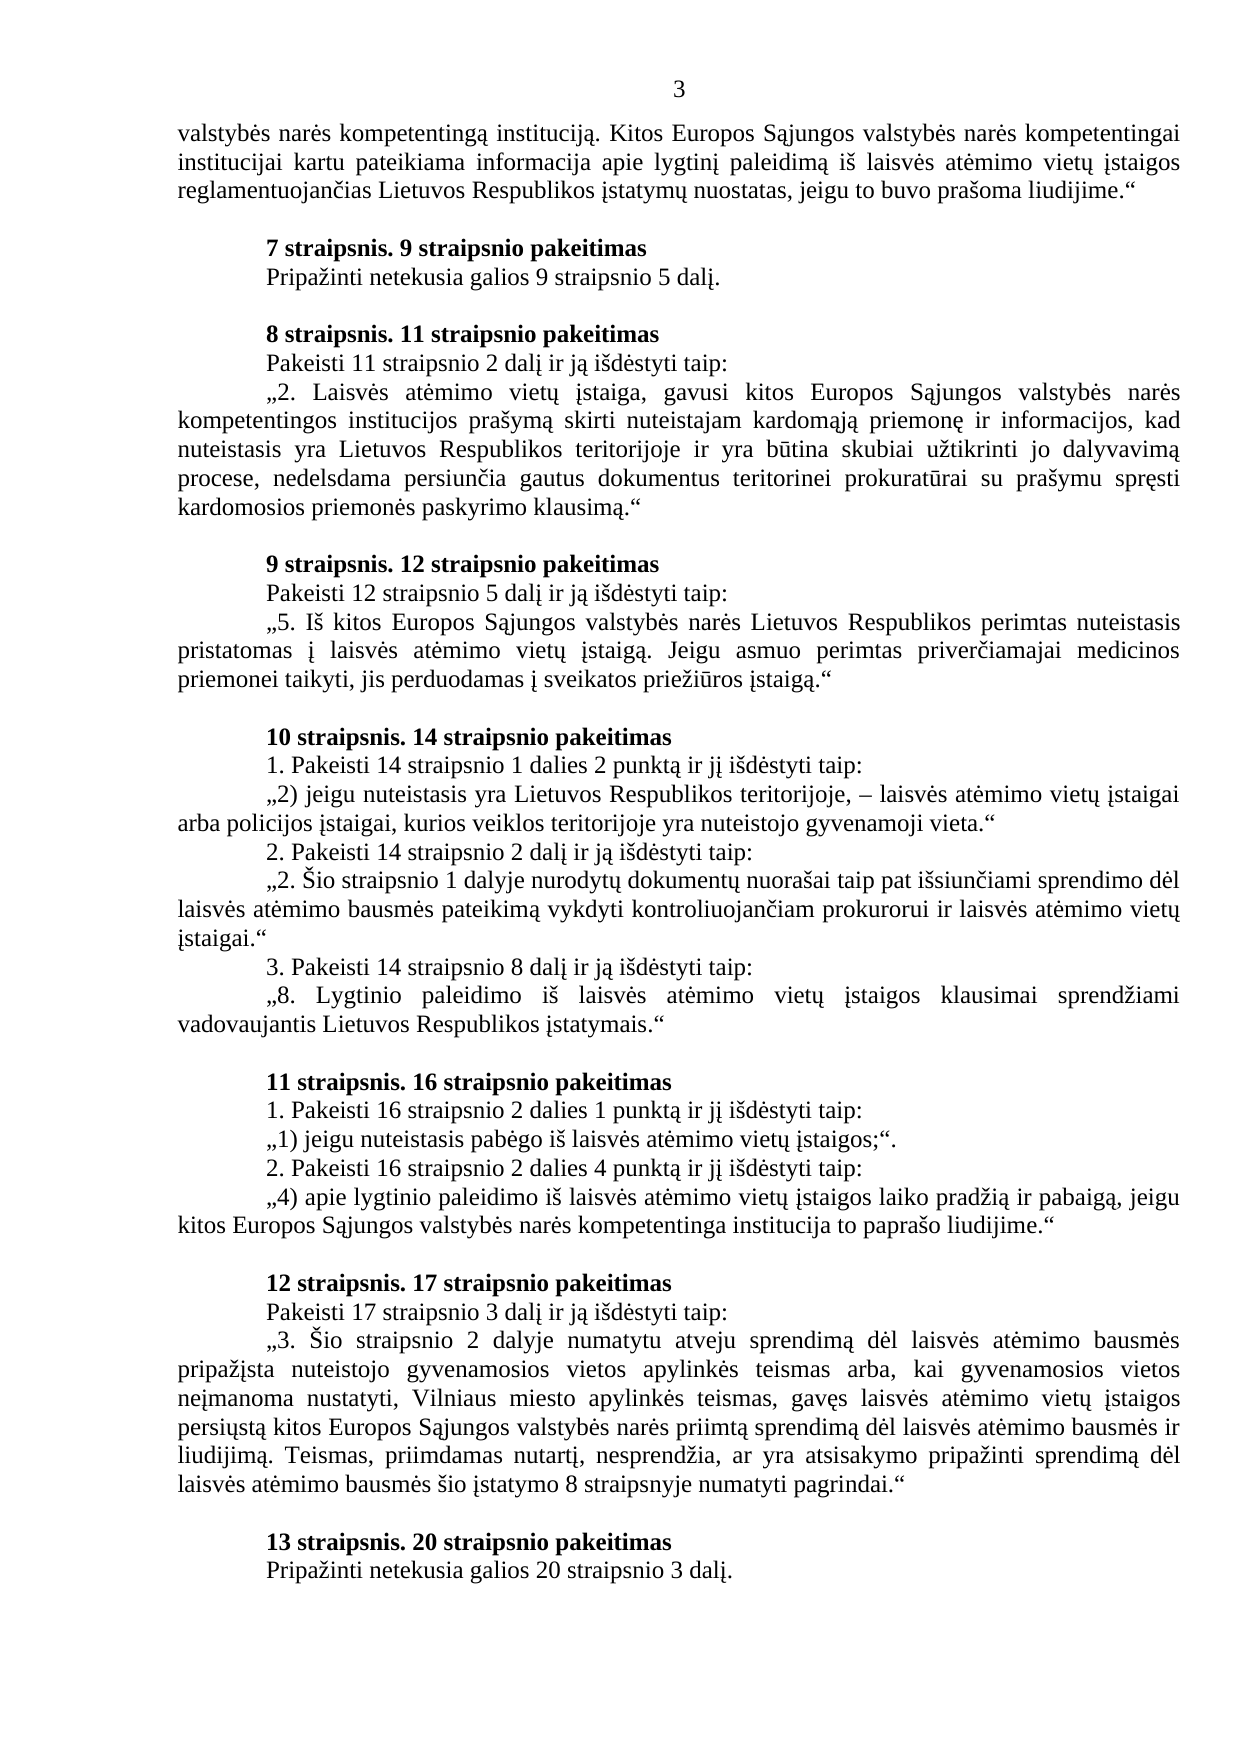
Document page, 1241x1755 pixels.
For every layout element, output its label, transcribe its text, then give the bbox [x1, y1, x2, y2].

text „3. Šio straipsnio 2 dalyje numatytu atveju sprendimą dėl laisvės atėmimo bausmės pripažįsta nuteistojo gyvenamosios vietos apylinkės teismas arba, kai gyvenamosios vietos neįmanoma nustatyti, Vilniaus miesto apylinkės teismas, gavęs laisvės atėmimo vietų įstaigos persiųstą kitos Europos Sąjungos valstybės narės priimtą sprendimą dėl laisvės atėmimo bausmės ir liudijimą. Teismas, priimdamas nutartį, nesprendžia, ar yra atsisakymo pripažinti sprendimą dėl laisvės atėmimo bausmės šio įstatymo 8 straipsnyje numatyti pagrindai.“ [177, 1326, 1181, 1498]
text „2) jeigu nuteistasis yra Lietuvos Respublikos teritorijoje, – laisvės atėmimo vietų įstaigai arba policijos įstaigai, kurios veiklos teritorijoje yra nuteistojo gyvenamoji vieta.“ [177, 779, 1181, 837]
text 1. Pakeisti 16 straipsnio 2 dalies 1 punktą ir jį išdėstyti taip: [177, 1096, 1181, 1124]
text 9 straipsnis. 12 straipsnio pakeitimas [177, 549, 1181, 578]
text „8. Lygtinio paleidimo iš laisvės atėmimo vietų įstaigos klausimai sprendžiami vadovaujantis Lietuvos Respublikos įstatymais.“ [177, 981, 1181, 1038]
text 13 straipsnis. 20 straipsnio pakeitimas [177, 1527, 1181, 1556]
text „4) apie lygtinio paleidimo iš laisvės atėmimo vietų įstaigos laiko pradžią ir pabaigą, jeigu kitos Europos Sąjungos valstybės narės kompetentinga institucija to paprašo liudijime.“ [177, 1182, 1181, 1239]
text 2. Pakeisti 16 straipsnio 2 dalies 4 punktą ir jį išdėstyti taip: [177, 1153, 1181, 1182]
text 11 straipsnis. 16 straipsnio pakeitimas [177, 1067, 1181, 1096]
text 8 straipsnis. 11 straipsnio pakeitimas [177, 319, 1181, 348]
text 1. Pakeisti 14 straipsnio 1 dalies 2 punktą ir jį išdėstyti taip: [266, 751, 1181, 779]
text Pripažinti netekusia galios 9 straipsnio 5 dalį. [177, 262, 1181, 291]
text 7 straipsnis. 9 straipsnio pakeitimas [177, 233, 1181, 262]
text Pripažinti netekusia galios 20 straipsnio 3 dalį. [177, 1556, 1181, 1584]
text „1) jeigu nuteistasis pabėgo iš laisvės atėmimo vietų įstaigos;“. [177, 1124, 1181, 1153]
text 3. Pakeisti 14 straipsnio 8 dalį ir ją išdėstyti taip: [177, 952, 1181, 981]
text Pakeisti 11 straipsnio 2 dalį ir ją išdėstyti taip: [177, 348, 1181, 377]
text 2. Pakeisti 14 straipsnio 2 dalį ir ją išdėstyti taip: [266, 837, 1181, 866]
text valstybės narės kompetentingą instituciją. Kitos Europos Sąjungos valstybės narės kompetentingai institucijai kartu pateikiama informacija apie lygtinį paleidimą iš laisvės atėmimo vietų įstaigos reglamentuojančias Lietuvos Respublikos įstatymų nuostatas, jeigu to buvo prašoma liudijime.“ [177, 118, 1181, 204]
text 10 straipsnis. 14 straipsnio pakeitimas [266, 722, 1181, 751]
text „2. Laisvės atėmimo vietų įstaiga, gavusi kitos Europos Sąjungos valstybės narės kompetentingos institucijos prašymą skirti nuteistajam kardomąją priemonę ir informacijos, kad nuteistasis yra Lietuvos Respublikos teritorijoje ir yra būtina skubiai užtikrinti jo dalyvavimą procese, nedelsdama persiunčia gautus dokumentus teritorinei prokuratūrai su prašymu spręsti kardomosios priemonės paskyrimo klausimą.“ [177, 377, 1181, 521]
text 12 straipsnis. 17 straipsnio pakeitimas [177, 1268, 1181, 1297]
text Pakeisti 17 straipsnio 3 dalį ir ją išdėstyti taip: [177, 1297, 1181, 1326]
text „2. Šio straipsnio 1 dalyje nurodytų dokumentų nuorašai taip pat išsiunčiami sprendimo dėl laisvės atėmimo bausmės pateikimą vykdyti kontroliuojančiam prokurorui ir laisvės atėmimo vietų įstaigai.“ [177, 866, 1181, 952]
text Pakeisti 12 straipsnio 5 dalį ir ją išdėstyti taip: [177, 578, 1181, 607]
text „5. Iš kitos Europos Sąjungos valstybės narės Lietuvos Respublikos perimtas nuteistasis pristatomas į laisvės atėmimo vietų įstaigą. Jeigu asmuo perimtas priverčiamajai medicinos priemonei taikyti, jis perduodamas į sveikatos priežiūros įstaigą.“ [177, 607, 1181, 693]
